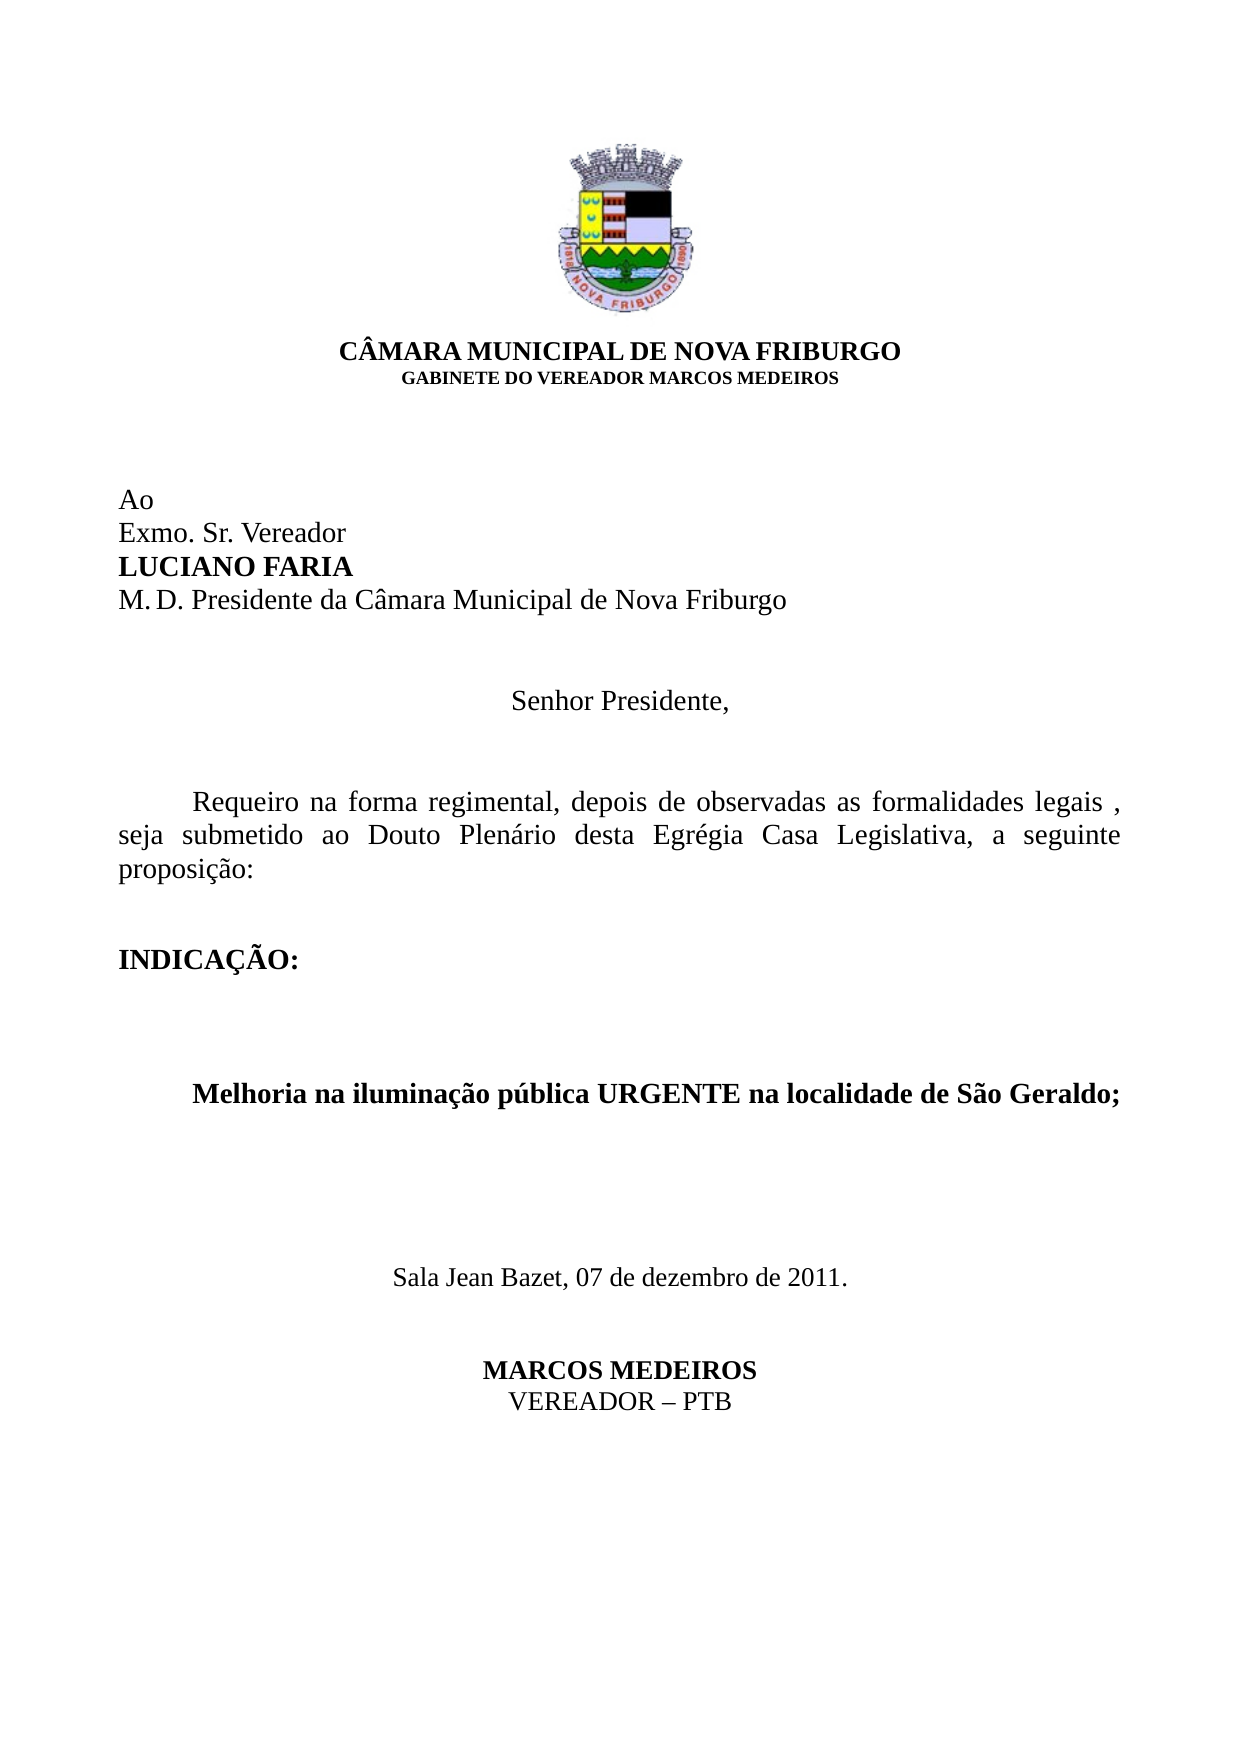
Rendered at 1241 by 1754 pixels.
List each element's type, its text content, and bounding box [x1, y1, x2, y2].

text GABINETE DO VEREADOR MARCOS MEDEIROS [118, 367, 1122, 388]
text VEREADOR – PTB [118, 1385, 1122, 1416]
text Sala Jean Bazet, 07 de dezembro de 2011. [118, 1261, 1122, 1292]
text Exmo. Sr. Vereador [118, 515, 1122, 549]
text Melhoria na iluminação pública URGENTE na localidade de São Geraldo; [118, 1076, 1122, 1109]
text INDICAÇÃO: [118, 942, 1122, 975]
text CÂMARA MUNICIPAL DE NOVA FRIBURGO [118, 335, 1122, 367]
text Requeiro na forma regimental, depois de observadas as formalidades legais , seja submetido ao Douto Plenário desta Egrégia Casa Legislativa, a seguinte proposição: [118, 784, 1122, 884]
text LUCIANO FARIA [118, 549, 1122, 582]
text Ao [118, 482, 1122, 515]
list D. Presidente da Câmara Municipal de Nova Friburgo [118, 582, 1122, 616]
text MARCOS MEDEIROS [118, 1354, 1122, 1385]
picture [537, 127, 703, 327]
text Senhor Presidente, [118, 683, 1122, 717]
